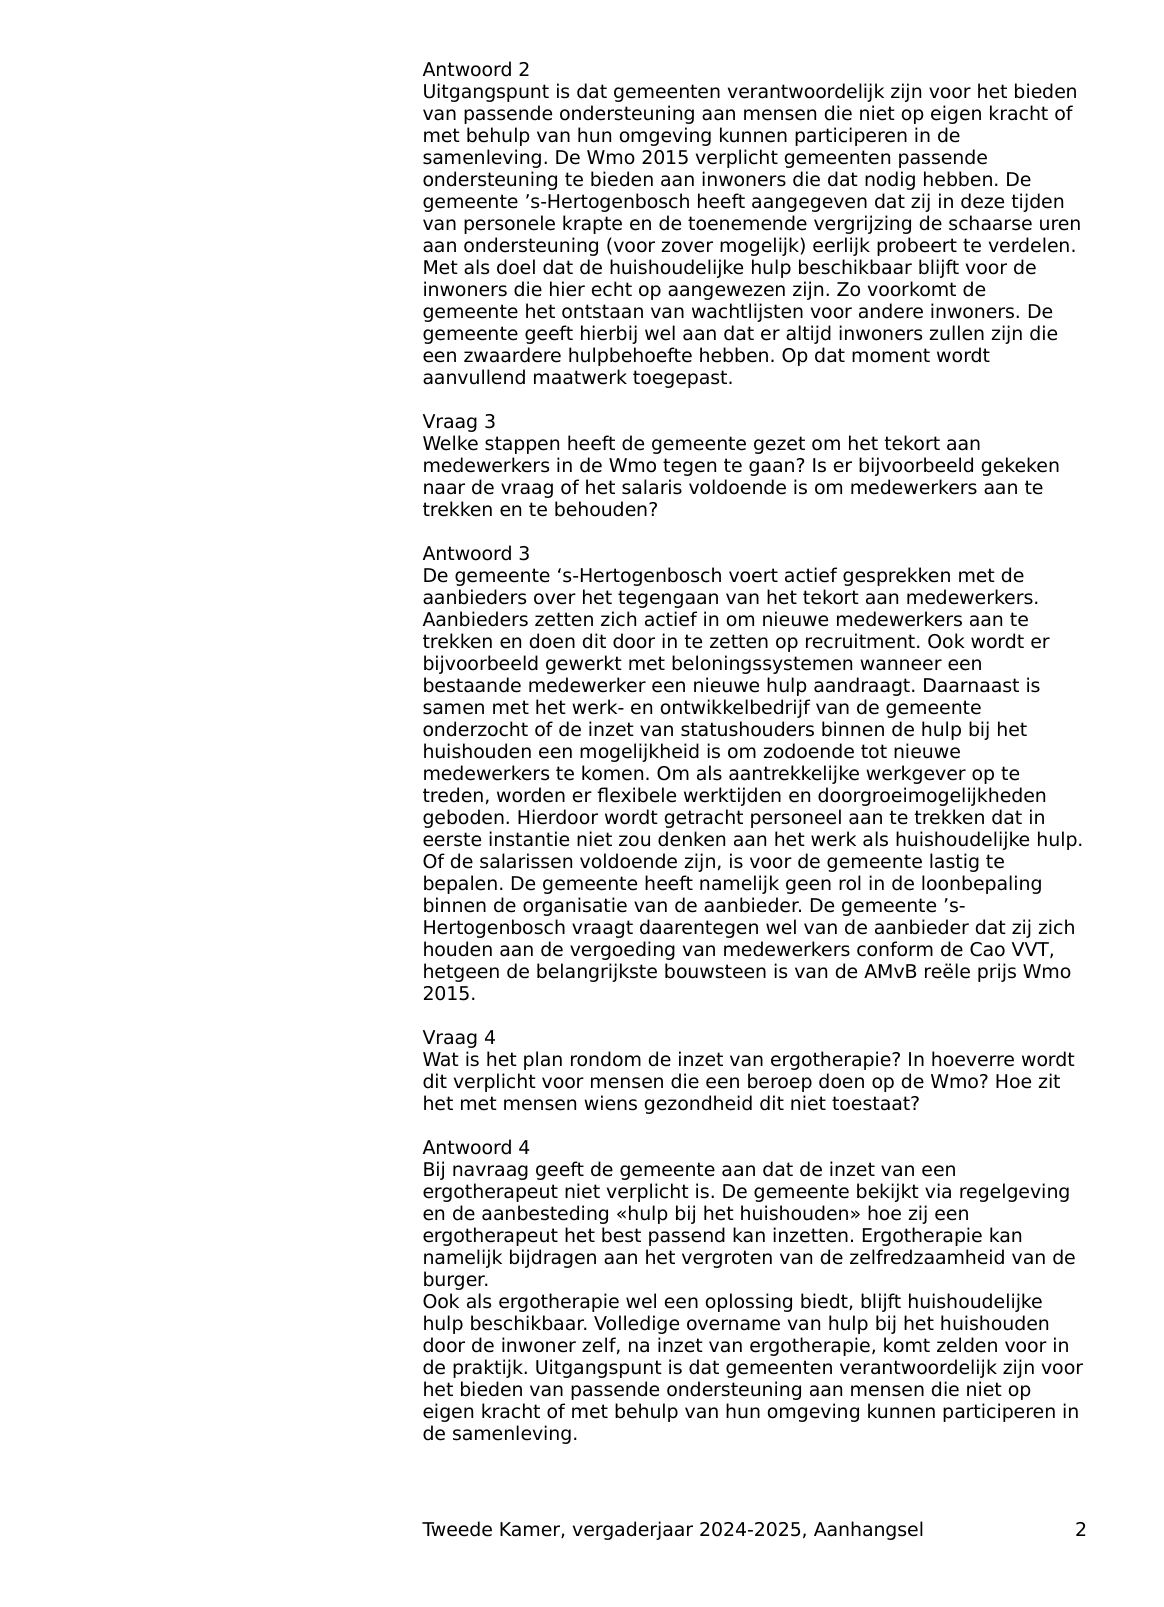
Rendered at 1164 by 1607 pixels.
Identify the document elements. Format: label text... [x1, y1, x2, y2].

text Vraag 3 [422, 411, 1087, 433]
text De gemeente ‘s-Hertogenbosch voert actief gesprekken met de aanbieders over het tegengaan van het tekort aan medewerkers. Aanbieders zetten zich actief in om nieuwe medewerkers aan te trekken en doen dit door in te zetten op recruitment. Ook wordt er bijvoorbeeld gewerkt met beloningssystemen wanneer een bestaande medewerker een nieuwe hulp aandraagt. Daarnaast is samen met het werk- en ontwikkelbedrijf van de gemeente onderzocht of de inzet van statushouders binnen de hulp bij het huishouden een mogelijkheid is om zodoende tot nieuwe medewerkers te komen. Om als aantrekkelijke werkgever op te treden, worden er flexibele werktijden en doorgroeimogelijkheden geboden. Hierdoor wordt getracht personeel aan te trekken dat in eerste instantie niet zou denken aan het werk als huishoudelijke hulp. [422, 565, 1087, 851]
text Wat is het plan rondom de inzet van ergotherapie? In hoeverre wordt dit verplicht voor mensen die een beroep doen op de Wmo? Hoe zit het met mensen wiens gezondheid dit niet toestaat? [422, 1049, 1087, 1115]
text Vraag 4 [422, 1027, 1087, 1049]
text Welke stappen heeft de gemeente gezet om het tekort aan medewerkers in de Wmo tegen te gaan? Is er bijvoorbeeld gekeken naar de vraag of het salaris voldoende is om medewerkers aan te trekken en te behouden? [422, 433, 1087, 521]
text Bij navraag geeft de gemeente aan dat de inzet van een ergotherapeut niet verplicht is. De gemeente bekijkt via regelgeving en de aanbesteding «hulp bij het huishouden» hoe zij een ergotherapeut het best passend kan inzetten. Ergotherapie kan namelijk bijdragen aan het vergroten van de zelfredzaamheid van de burger. [422, 1159, 1087, 1291]
text Ook als ergotherapie wel een oplossing biedt, blijft huishoudelijke hulp beschikbaar. Volledige overname van hulp bij het huishouden door de inwoner zelf, na inzet van ergotherapie, komt zelden voor in de praktijk. Uitgangspunt is dat gemeenten verantwoordelijk zijn voor het bieden van passende ondersteuning aan mensen die niet op eigen kracht of met behulp van hun omgeving kunnen participeren in de samenleving. [422, 1291, 1087, 1444]
text Antwoord 2 [422, 59, 1087, 81]
text Of de salarissen voldoende zijn, is voor de gemeente lastig te bepalen. De gemeente heeft namelijk geen rol in de loonbepaling binnen de organisatie van de aanbieder. De gemeente ’s-Hertogenbosch vraagt daarentegen wel van de aanbieder dat zij zich houden aan de vergoeding van medewerkers conform de Cao VVT, hetgeen de belangrijkste bouwsteen is van de AMvB reële prijs Wmo 2015. [422, 851, 1087, 1004]
text Uitgangspunt is dat gemeenten verantwoordelijk zijn voor het bieden van passende ondersteuning aan mensen die niet op eigen kracht of met behulp van hun omgeving kunnen participeren in de samenleving. De Wmo 2015 verplicht gemeenten passende ondersteuning te bieden aan inwoners die dat nodig hebben. De gemeente ’s-Hertogenbosch heeft aangegeven dat zij in deze tijden van personele krapte en de toenemende vergrijzing de schaarse uren aan ondersteuning (voor zover mogelijk) eerlijk probeert te verdelen. Met als doel dat de huishoudelijke hulp beschikbaar blijft voor de inwoners die hier echt op aangewezen zijn. Zo voorkomt de gemeente het ontstaan van wachtlijsten voor andere inwoners. De gemeente geeft hierbij wel aan dat er altijd inwoners zullen zijn die een zwaardere hulpbehoefte hebben. Op dat moment wordt aanvullend maatwerk toegepast. [422, 81, 1087, 389]
text Antwoord 3 [422, 543, 1087, 565]
text Antwoord 4 [422, 1137, 1087, 1159]
